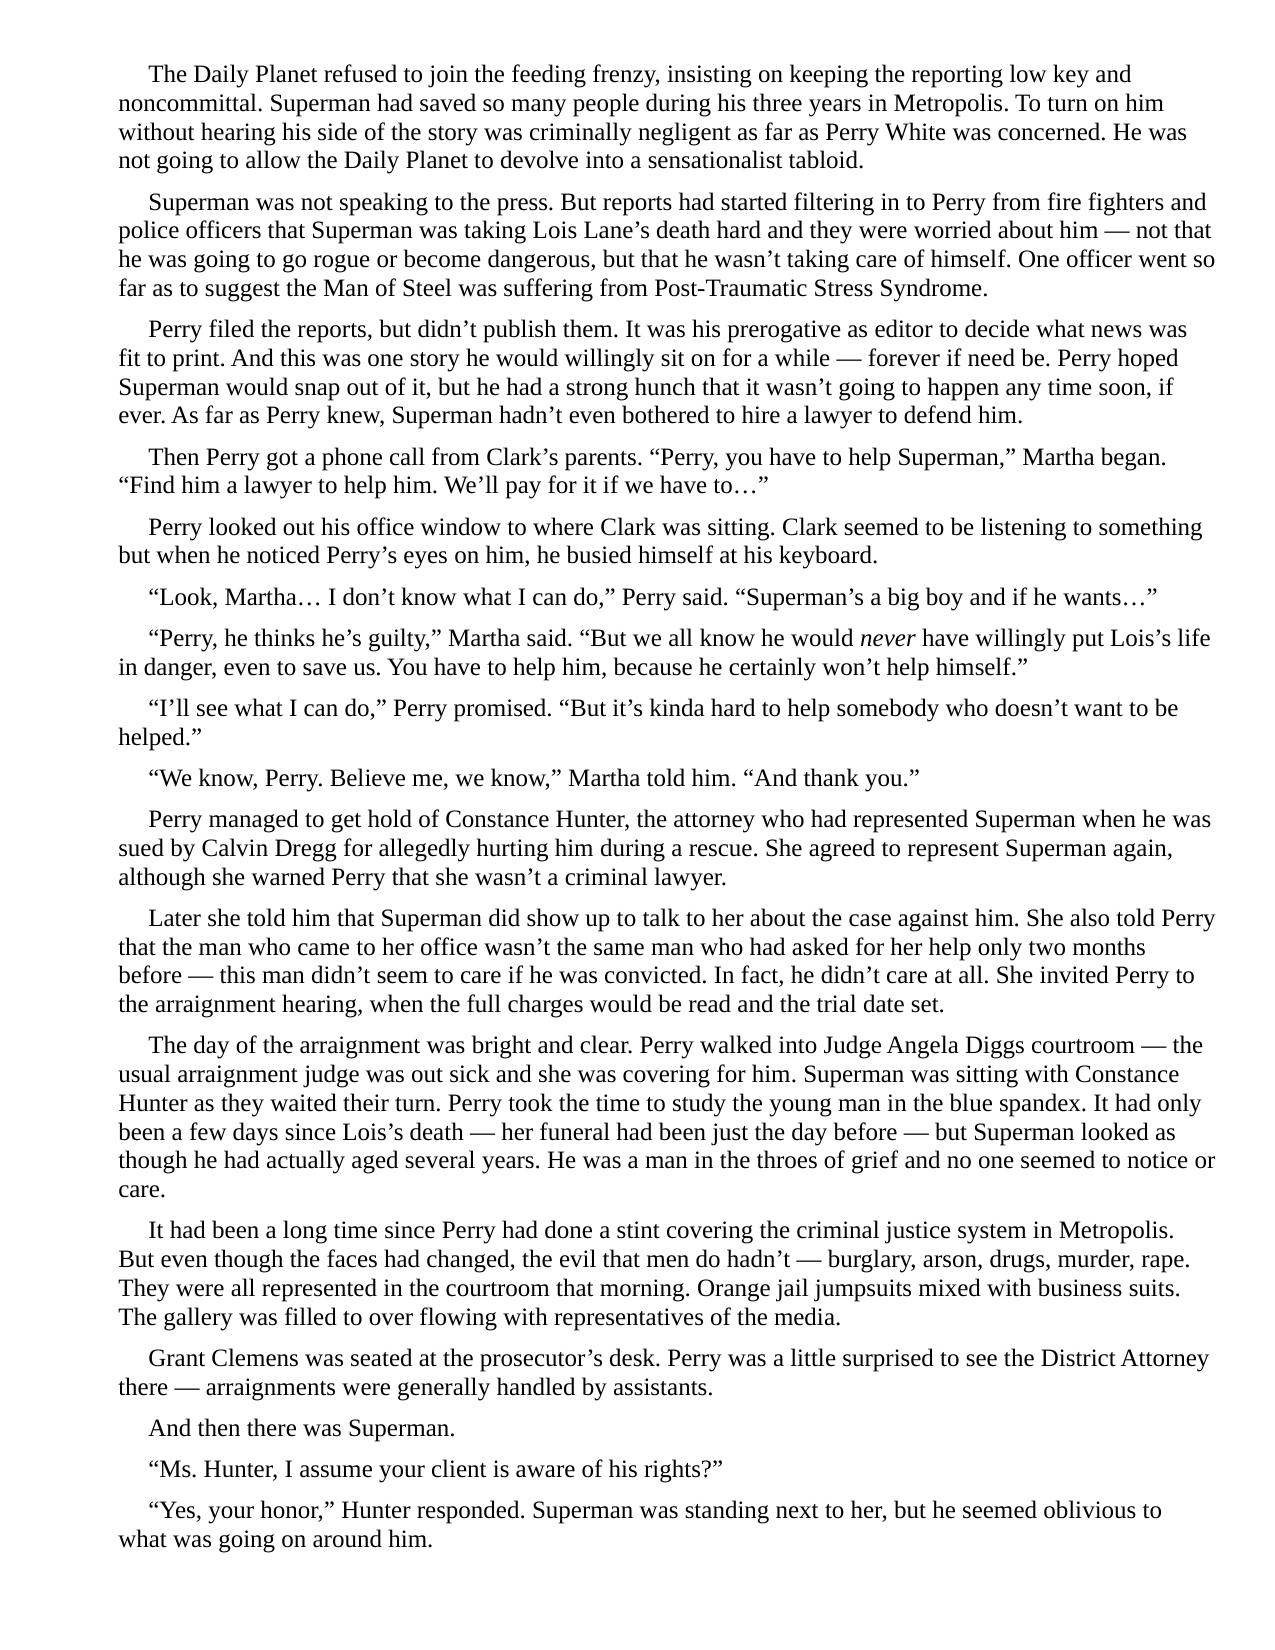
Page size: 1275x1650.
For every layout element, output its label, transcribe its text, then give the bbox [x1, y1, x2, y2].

text It had been a long time since Perry had done a stint covering the criminal justice system in Metropolis. But even though the faces had changed, the evil that men do hadn’t — burglary, arson, drugs, murder, rape. They were all represented in the courtroom that morning. Orange jail jumpsuits mixed with business suits. The gallery was filled to over flowing with representatives of the media. [118, 1215, 1216, 1330]
text Later she told him that Superman did show up to talk to her about the case against him. She also told Perry that the man who came to her office wasn’t the same man who had asked for her help only two months before — this man didn’t seem to care if he was convicted. In fact, he didn’t care at all. She invited Perry to the arraignment hearing, when the full charges would be read and the trial date set. [118, 903, 1216, 1018]
text The Daily Planet refused to join the feeding frenzy, insisting on keeping the reporting low key and noncommittal. Superman had saved so many people during his three years in Metropolis. To turn on him without hearing his side of the story was criminally negligent as far as Perry White was concerned. He was not going to allow the Daily Planet to devolve into a sensationalist tabloid. [118, 59, 1216, 174]
text Perry looked out his office window to where Clark was sitting. Clark seemed to be listening to something but when he noticed Perry’s eyes on him, he busied himself at his keyboard. [118, 512, 1216, 569]
text “Ms. Hunter, I assume your client is aware of his rights?” [118, 1454, 1216, 1483]
text Perry managed to get hold of Constance Hunter, the attorney who had represented Superman when he was sued by Calvin Dregg for allegedly hurting him during a rescue. She agreed to represent Superman again, although she warned Perry that she wasn’t a criminal lawyer. [118, 804, 1216, 890]
text Then Perry got a phone call from Clark’s parents. “Perry, you have to help Superman,” Martha began. “Find him a lawyer to help him. We’ll pay for it if we have to…” [118, 442, 1216, 499]
text “We know, Perry. Believe me, we know,” Martha told him. “And thank you.” [118, 763, 1216, 792]
text “Look, Martha… I don’t know what I can do,” Perry said. “Superman’s a big boy and if he wants…” [118, 582, 1216, 610]
text “Perry, he thinks he’s guilty,” Martha said. “But we all know he would never have willingly put Lois’s life in danger, even to save us. You have to help him, because he certainly won’t help himself.” [118, 623, 1216, 680]
text Perry filed the reports, but didn’t publish them. It was his prerogative as editor to decide what news was fit to print. And this was one story he would willingly sit on for a while — forever if need be. Perry hoped Superman would snap out of it, but he had a strong hunch that it wasn’t going to happen any time soon, if ever. As far as Perry knew, Superman hadn’t even bothered to hire a lawyer to defend him. [118, 314, 1216, 429]
text Superman was not speaking to the press. But reports had started filtering in to Perry from fire fighters and police officers that Superman was taking Lois Lane’s death hard and they were worried about him — not that he was going to go rogue or become dangerous, but that he wasn’t taking care of himself. One officer went so far as to suggest the Man of Steel was suffering from Post-Traumatic Stress Syndrome. [118, 187, 1216, 302]
text “I’ll see what I can do,” Perry promised. “But it’s kinda hard to help somebody who doesn’t want to be helped.” [118, 693, 1216, 750]
text “Yes, your honor,” Hunter responded. Superman was standing next to her, but he seemed oblivious to what was going on around him. [118, 1495, 1216, 1553]
text The day of the arraignment was bright and clear. Perry walked into Judge Angela Diggs courtroom — the usual arraignment judge was out sick and she was covering for him. Superman was sitting with Constance Hunter as they waited their turn. Perry took the time to study the young man in the blue spandex. It had only been a few days since Lois’s death — her funeral had been just the day before — but Superman looked as though he had actually aged several years. He was a man in the throes of grief and no one seemed to notice or care. [118, 1030, 1216, 1203]
text And then there was Superman. [118, 1413, 1216, 1442]
text Grant Clemens was seated at the prosecutor’s desk. Perry was a little surprised to see the District Attorney there — arraignments were generally handled by assistants. [118, 1343, 1216, 1400]
